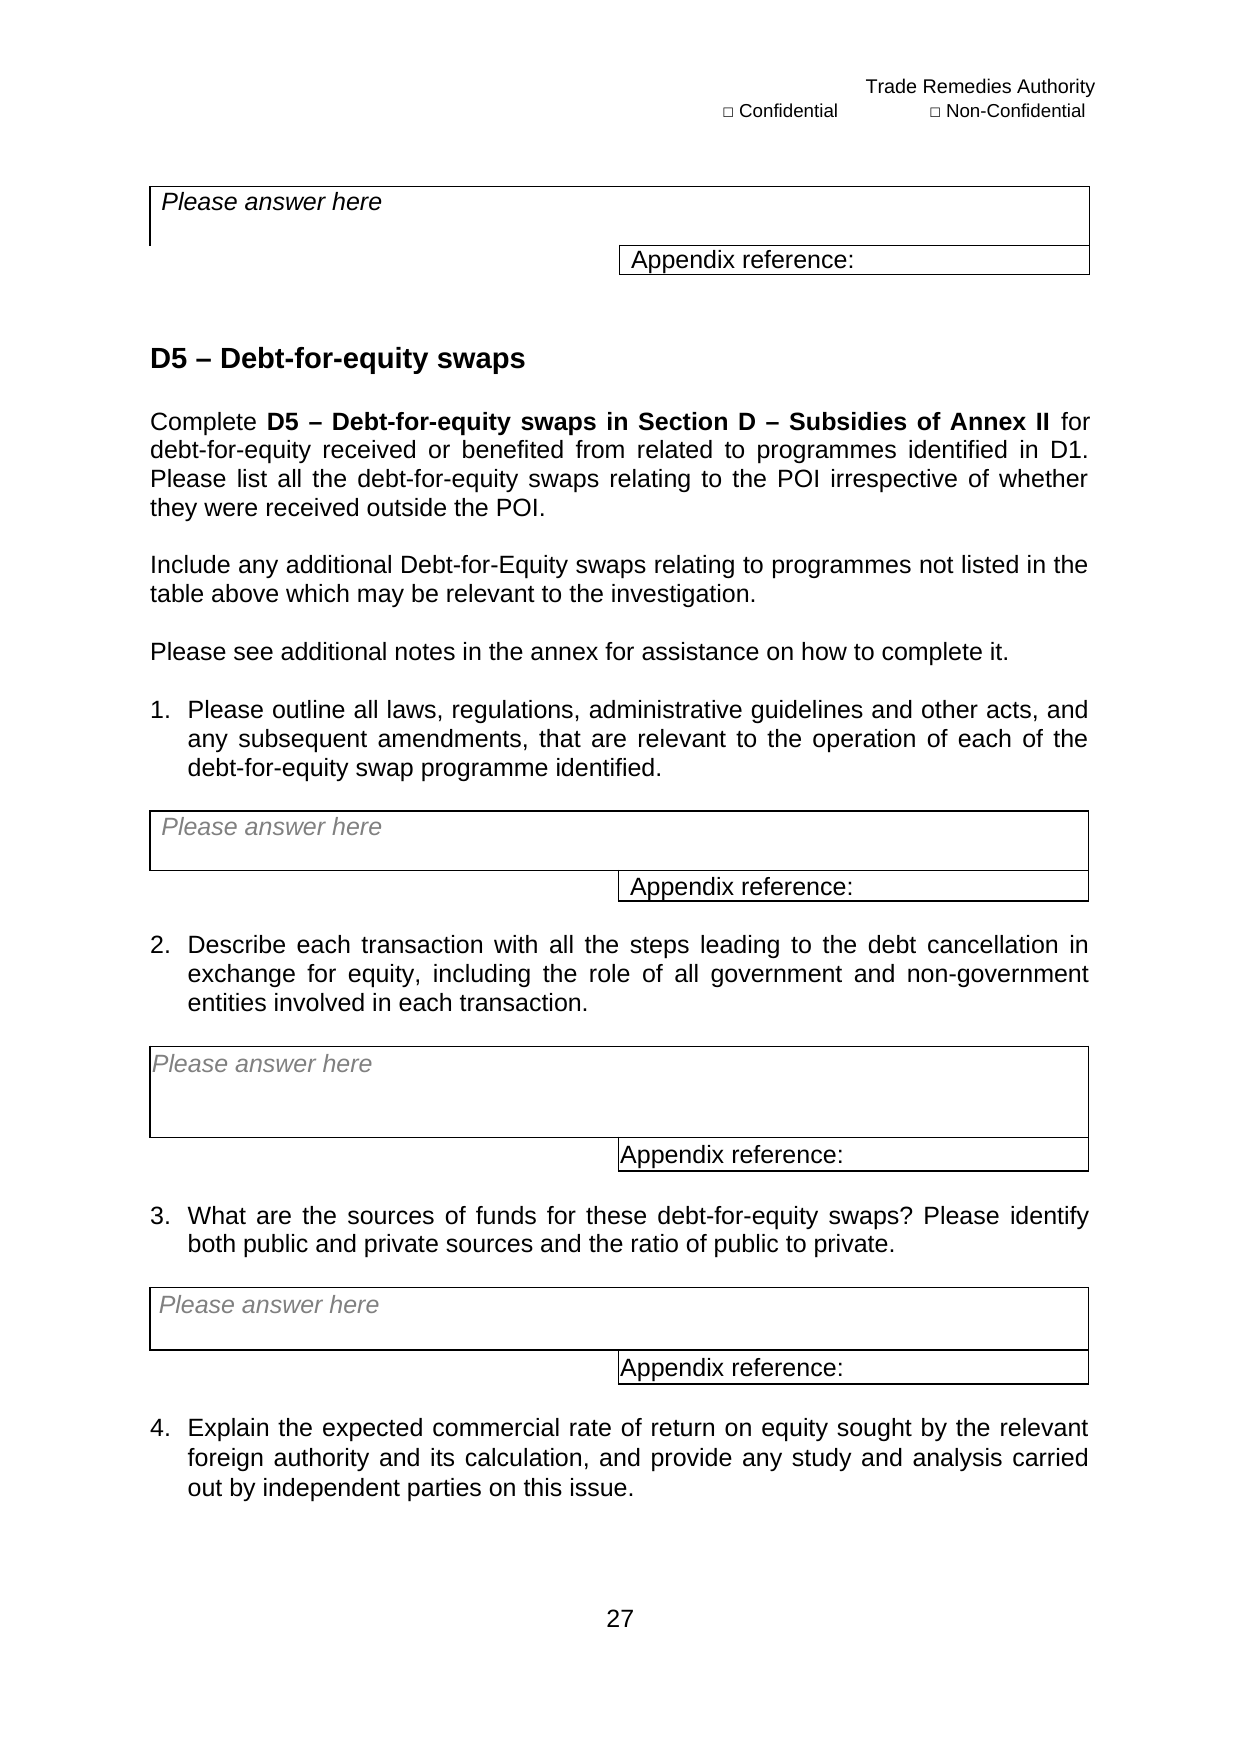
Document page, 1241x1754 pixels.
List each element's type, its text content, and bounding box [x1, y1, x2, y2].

list Please outline all laws, regulations, administrative guidelines and other acts, and any subsequent amendments, that are relevant to the operation of each of the debt-for-equity swap programme identified. [150, 695, 1090, 782]
table_cell Appendix reference: [619, 1138, 1088, 1170]
table_cell Appendix reference: [620, 246, 1089, 274]
text Include any additional Debt-for-Equity swaps relating to programmes not listed in the table above which may be relevant to the investigation. [150, 550, 1090, 608]
table_cell Appendix reference: [619, 871, 1088, 900]
table_cell [150, 246, 619, 274]
subtitle D5 – Debt-for-equity swaps [150, 341, 1090, 374]
text Complete D5 – Debt-for-equity swaps in Section D – Subsidies of Annex II for debt-for-equity received or benefited from related to programmes identified in D1. Please list all the debt-for-equity swaps relating to the POI irrespective of whether they were received outside the POI. [150, 407, 1090, 522]
table_cell [150, 871, 618, 900]
table_cell [150, 1351, 618, 1383]
list What are the sources of funds for these debt-for-equity swaps? Please identify both public and private sources and the ratio of public to private. [150, 1201, 1090, 1258]
table_header Please answer here [151, 1047, 1088, 1137]
table_header Please answer here [151, 1288, 1088, 1349]
table_cell Appendix reference: [619, 1351, 1088, 1383]
text Please see additional notes in the annex for assistance on how to complete it. [150, 637, 1090, 665]
table_header Please answer here [151, 812, 1088, 870]
list Explain the expected commercial rate of return on equity sought by the relevant foreign authority and its calculation, and provide any study and analysis carried out by independent parties on this issue. [150, 1413, 1090, 1502]
list Describe each transaction with all the steps leading to the debt cancellation in exchange for equity, including the role of all government and non-government entities involved in each transaction. [150, 931, 1090, 1017]
table_cell [150, 1138, 618, 1170]
table_header Please answer here [151, 187, 1089, 244]
